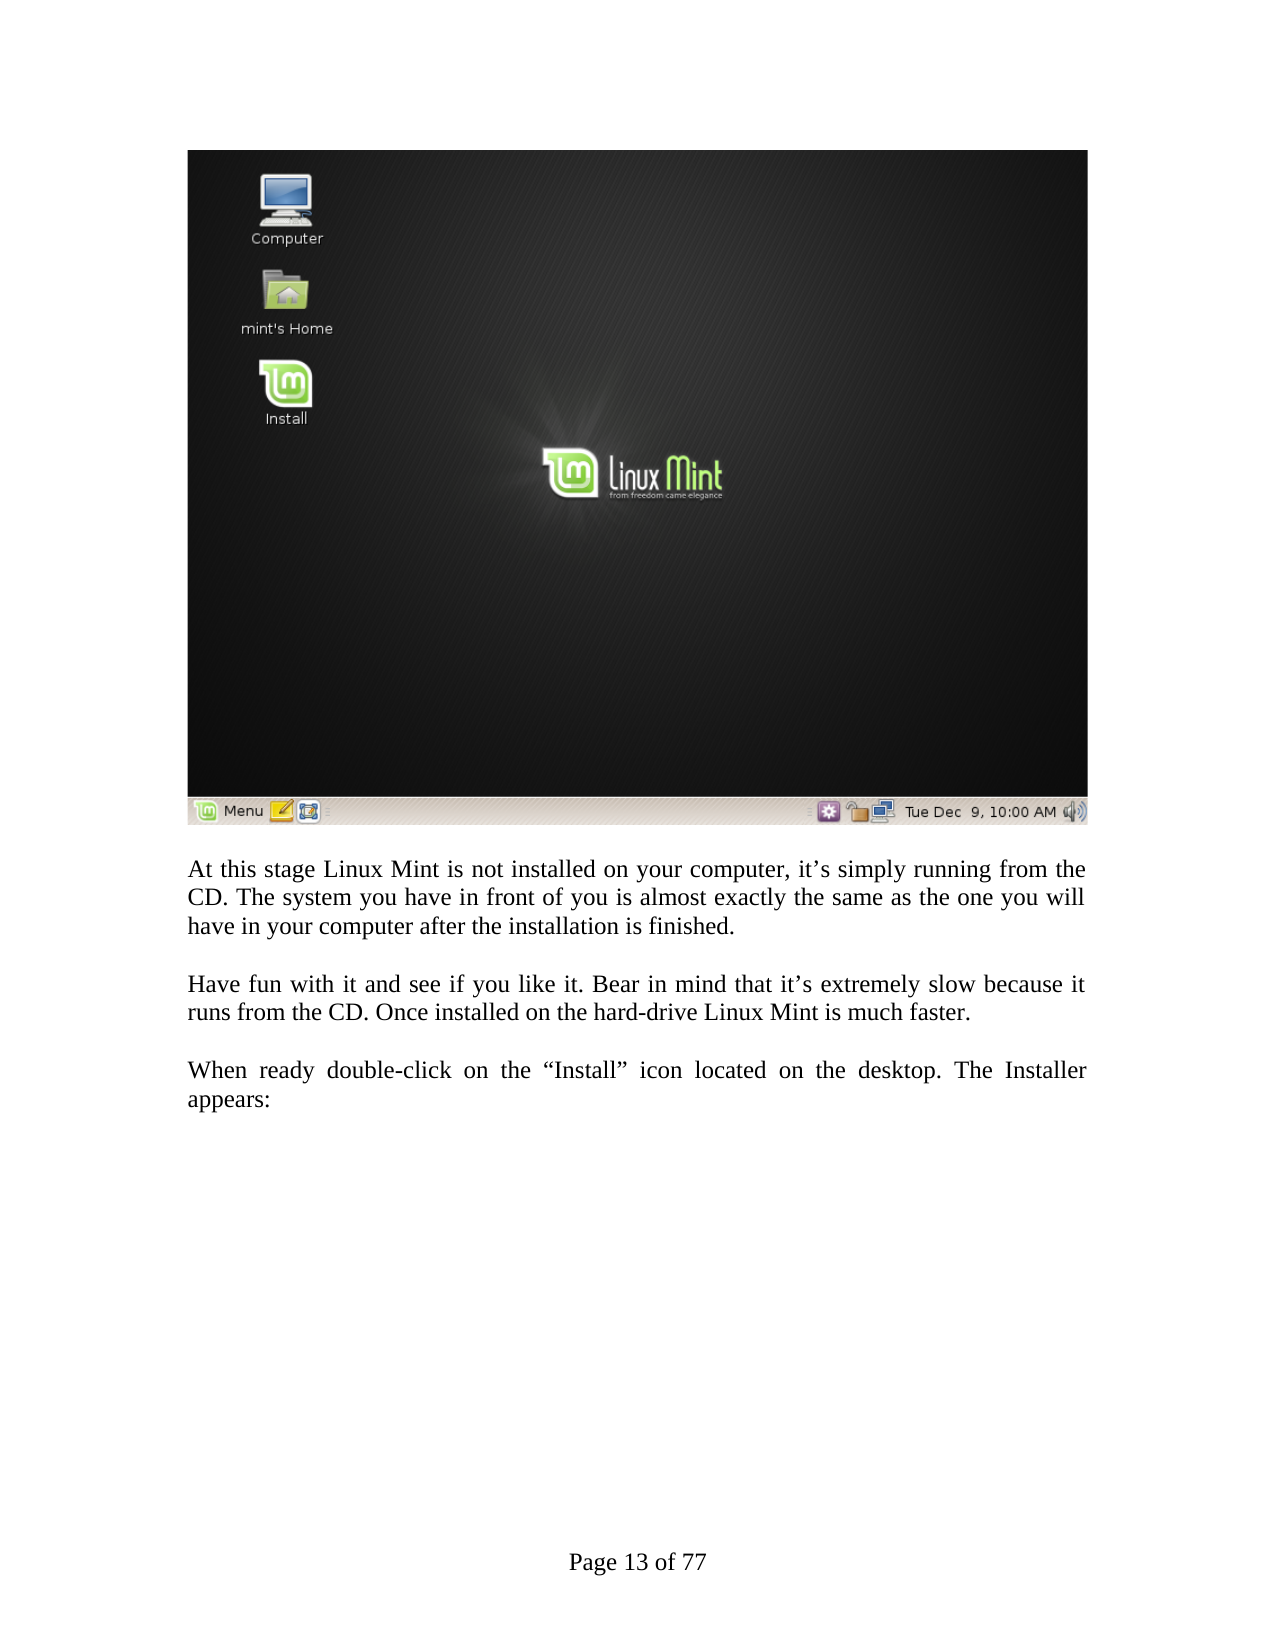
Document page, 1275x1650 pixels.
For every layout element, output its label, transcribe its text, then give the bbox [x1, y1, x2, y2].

text At this stage Linux Mint is not installed on your computer, it’s simply running from the CD. The system you have in front of you is almost exactly the same as the one you will have in your computer after the installation is finished. [187, 854, 1087, 940]
text Have fun with it and see if you like it. Bear in mind that it’s extremely slow because it runs from the CD. Once installed on the hard-drive Linux Mint is much faster. [187, 969, 1087, 1026]
picture [187, 150, 1088, 825]
text When ready double-click on the “Install” icon located on the desktop. The Installer appears: [187, 1055, 1087, 1112]
